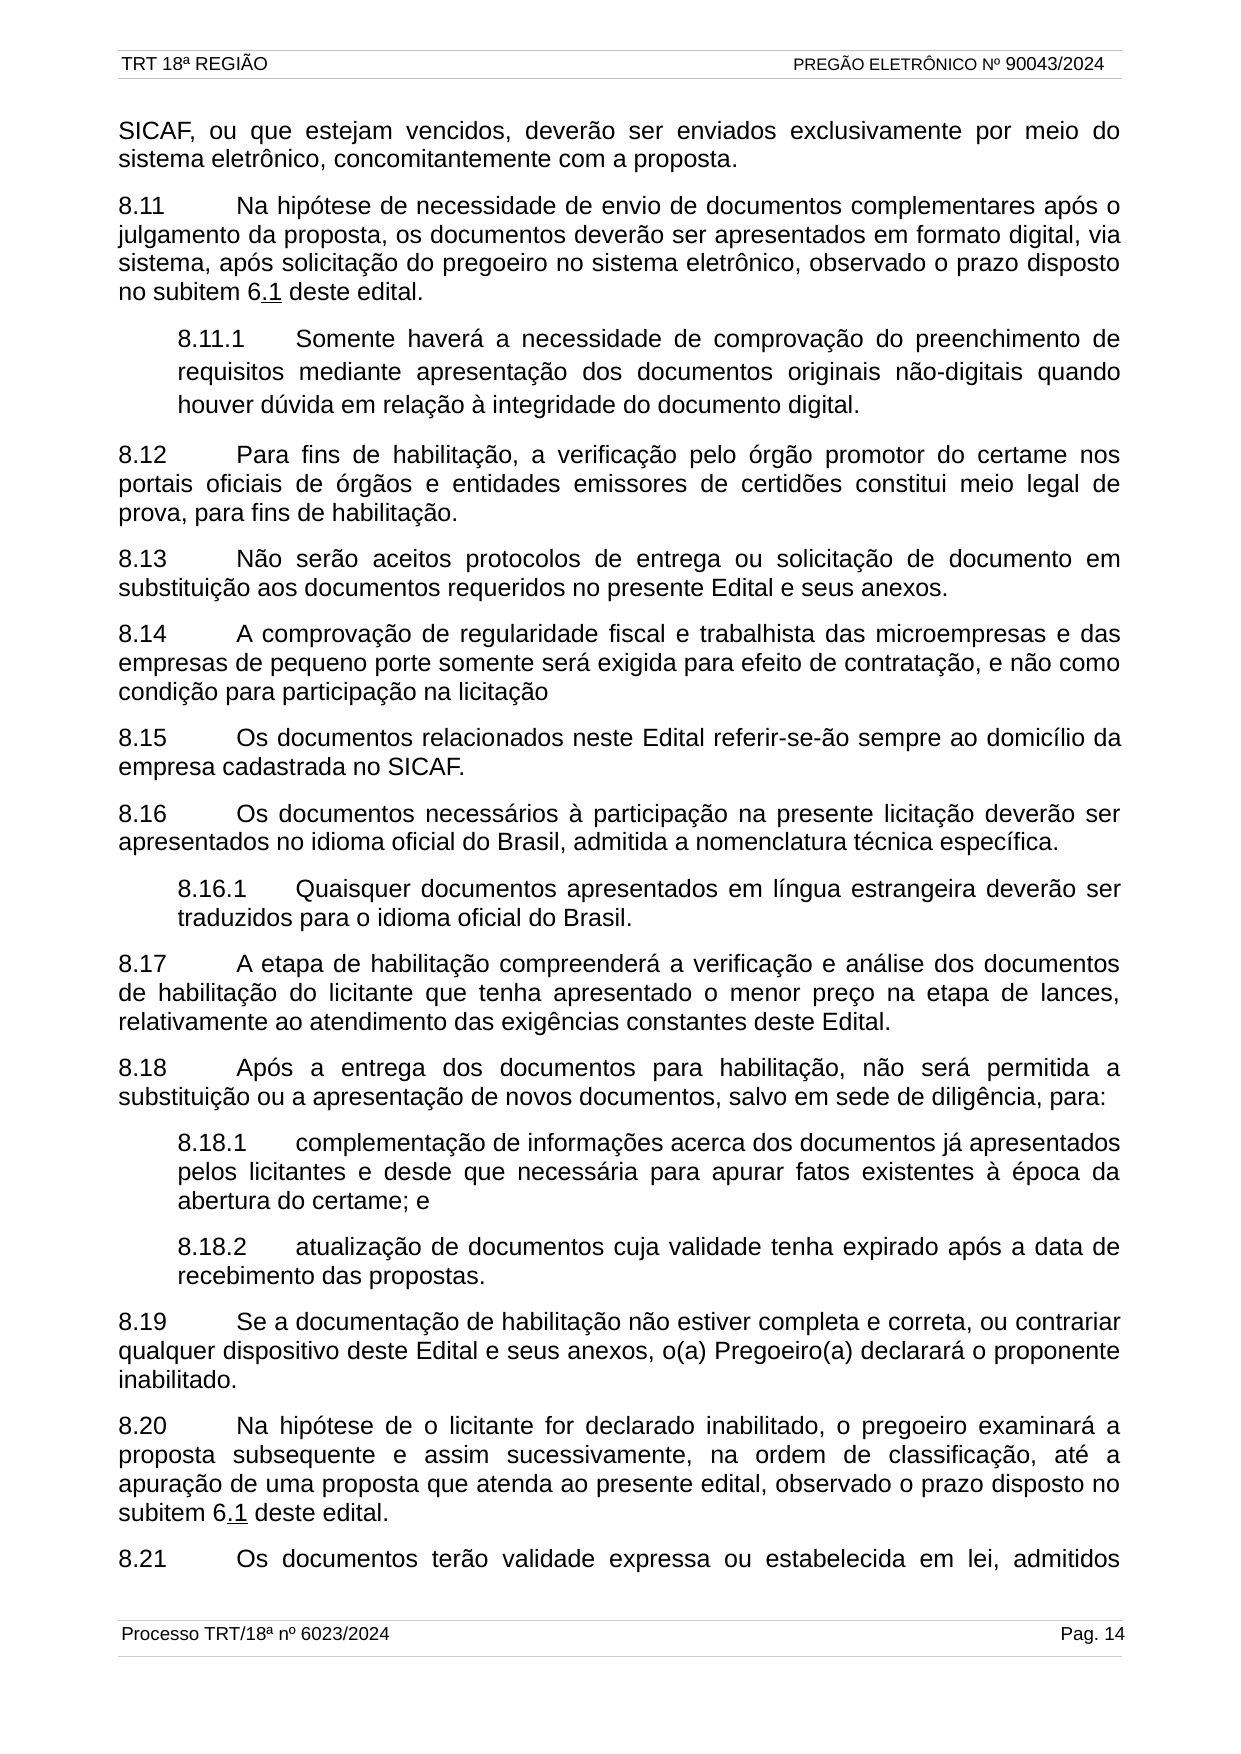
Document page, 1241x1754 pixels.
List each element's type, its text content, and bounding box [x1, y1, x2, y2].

text 8.14 A comprovação de regularidade fiscal e trabalhista das microempresas e das empresas de pequeno porte somente será exigida para efeito de contratação, e não como condição para participação na licitação [118, 619, 1122, 706]
text 8.16 Os documentos necessários à participação na presente licitação deverão ser apresentados no idioma oficial do Brasil, admitida a nomenclatura técnica específica. [118, 799, 1122, 856]
text 8.21 Os documentos terão validade expressa ou estabelecida em lei, admitidos [118, 1544, 1122, 1573]
text 8.18.2 atualização de documentos cuja validade tenha expirado após a data de recebimento das propostas. [177, 1232, 1122, 1290]
text SICAF, ou que estejam vencidos, deverão ser enviados exclusivamente por meio do sistema eletrônico, concomitantemente com a proposta. [118, 116, 1122, 173]
text 8.19 Se a documentação de habilitação não estiver completa e correta, ou contrariar qualquer dispositivo deste Edital e seus anexos, o(a) Pregoeiro(a) declarará o proponente inabilitado. [118, 1307, 1122, 1394]
text 8.18 Após a entrega dos documentos para habilitação, não será permitida a substituição ou a apresentação de novos documentos, salvo em sede de diligência, para: [118, 1053, 1122, 1111]
text 8.18.1 complementação de informações acerca dos documentos já apresentados pelos licitantes e desde que necessária para apurar fatos existentes à época da abertura do certame; e [177, 1128, 1122, 1214]
text 8.20 Na hipótese de o licitante for declarado inabilitado, o pregoeiro examinará a proposta subsequente e assim sucessivamente, na ordem de classificação, até a apuração de uma proposta que atenda ao presente edital, observado o prazo disposto no subitem 6.1 deste edital. [118, 1411, 1122, 1526]
text 8.12 Para fins de habilitação, a verificação pelo órgão promotor do certame nos portais oficiais de órgãos e entidades emissores de certidões constitui meio legal de prova, para fins de habilitação. [118, 440, 1122, 527]
list 8.11.1 Somente haverá a necessidade de comprovação do preenchimento de requisitos mediante apresentação dos documentos originais não-digitais quando houver dúvida em relação à integridade do documento digital. [177, 323, 1122, 418]
text 8.11 Na hipótese de necessidade de envio de documentos complementares após o julgamento da proposta, os documentos deverão ser apresentados em formato digital, via sistema, após solicitação do pregoeiro no sistema eletrônico, observado o prazo disposto no subitem 6.1 deste edital. [118, 191, 1122, 306]
text 8.16.1 Quaisquer documentos apresentados em língua estrangeira deverão ser traduzidos para o idioma oficial do Brasil. [177, 874, 1122, 931]
text 8.15 Os documentos relacionados neste Edital referir-se-ão sempre ao domicílio da empresa cadastrada no SICAF. [118, 723, 1122, 781]
text 8.17 A etapa de habilitação compreenderá a verificação e análise dos documentos de habilitação do licitante que tenha apresentado o menor preço na etapa de lances, relativamente ao atendimento das exigências constantes deste Edital. [118, 949, 1122, 1035]
text 8.13 Não serão aceitos protocolos de entrega ou solicitação de documento em substituição aos documentos requeridos no presente Edital e seus anexos. [118, 544, 1122, 602]
